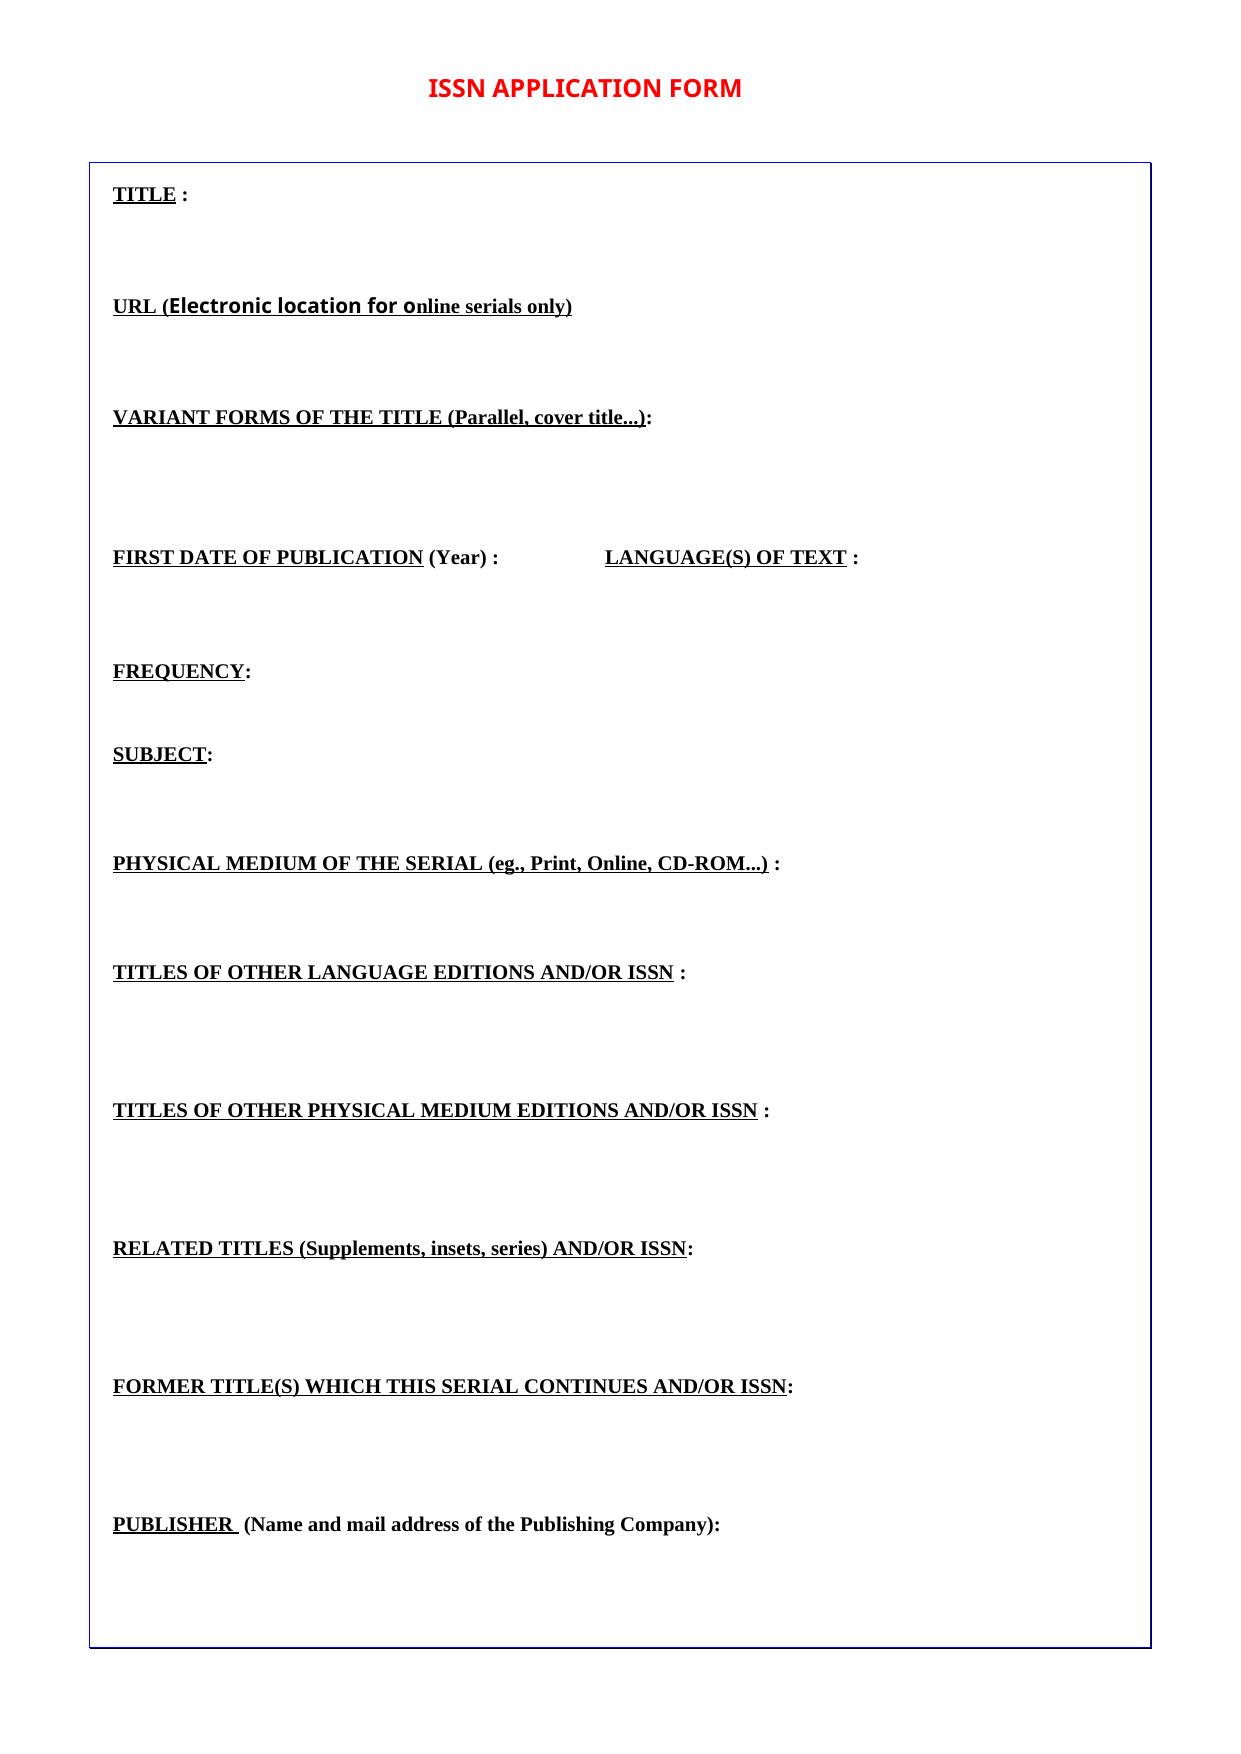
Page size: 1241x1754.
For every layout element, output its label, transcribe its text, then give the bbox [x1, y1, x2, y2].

text TITLES OF OTHER PHYSICAL MEDIUM EDITIONS AND/OR ISSN : [90, 1078, 1150, 1122]
text FREQUENCY: [90, 636, 1150, 685]
text URL (Electronic location for online serials only) [90, 271, 1150, 319]
text SUBJECT: [90, 722, 1150, 766]
text PHYSICAL MEDIUM OF THE SERIAL (eg., Print, Online, CD-ROM...) : [90, 831, 1150, 875]
text RELATED TITLES (Supplements, insets, series) AND/OR ISSN: [90, 1216, 1150, 1260]
text VARIANT FORMS OF THE TITLE (Parallel, cover title...): [90, 385, 1150, 429]
text PUBLISHER (Name and mail address of the Publishing Company): [90, 1492, 1150, 1536]
text FORMER TITLE(S) WHICH THIS SERIAL CONTINUES AND/OR ISSN: [90, 1354, 1150, 1398]
text FIRST DATE OF PUBLICATION (Year) : LANGUAGE(S) OF TEXT : [90, 523, 1150, 571]
subtitle ISSN APPLICATION FORM [310, 71, 1152, 105]
text TITLES OF OTHER LANGUAGE EDITIONS AND/OR ISSN : [90, 941, 1150, 984]
text TITLE : [90, 163, 1150, 206]
